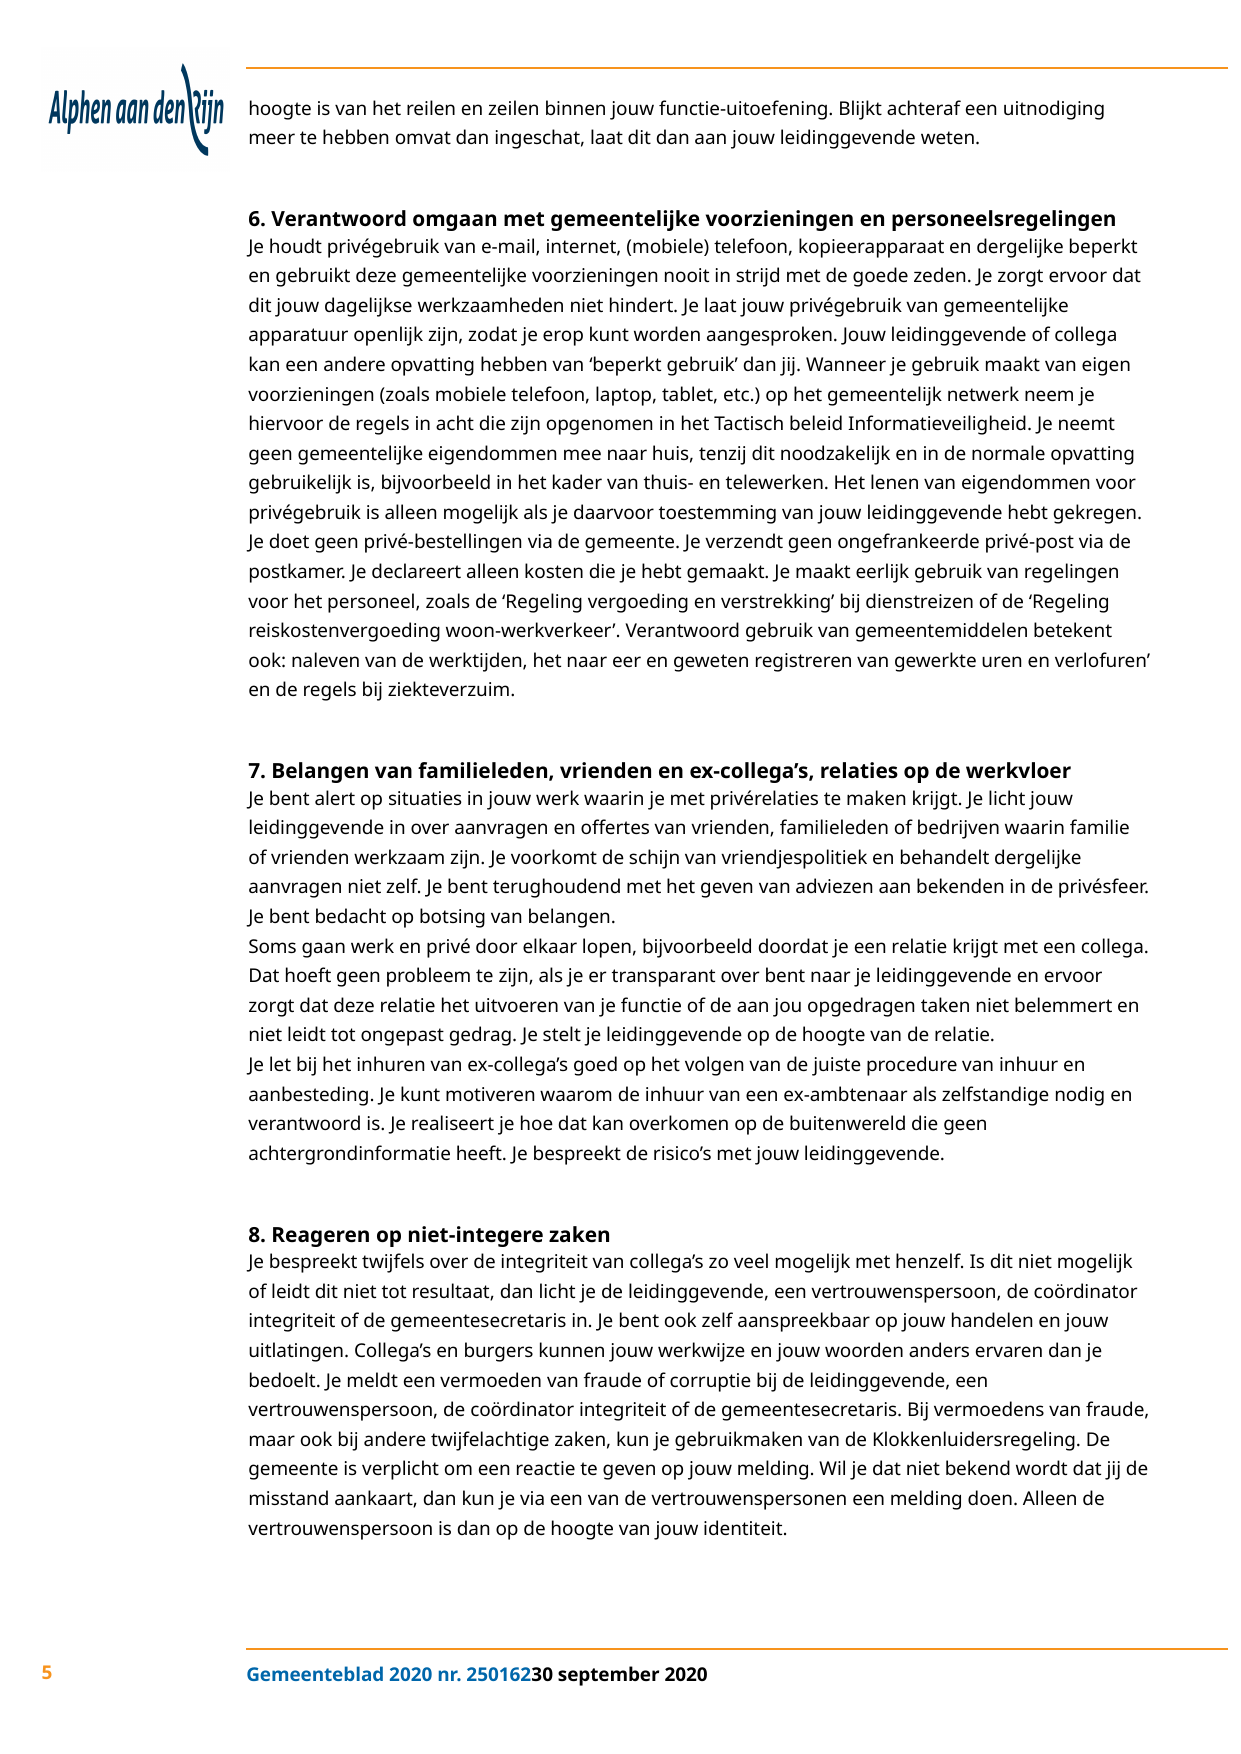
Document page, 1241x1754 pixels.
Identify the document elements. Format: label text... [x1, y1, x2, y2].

text Je bent alert op situaties in jouw werk waarin je met privérelaties te maken krijgt. Je licht jouw leidinggevende in over aanvragen en offertes van vrienden, familieleden of bedrijven waarin familie of vrienden werkzaam zijn. Je voorkomt de schijn van vriendjespolitiek en behandelt dergelijke aanvragen niet zelf. Je bent terughoudend met het geven van adviezen aan bekenden in de privésfeer. Je bent bedacht op botsing van belangen. [248, 785, 1152, 929]
picture [41, 47, 231, 172]
text 6. Verantwoord omgaan met gemeentelijke voorzieningen en personeelsregelingen [248, 204, 1152, 233]
text 7. Belangen van familieleden, vrienden en ex-collega’s, relaties op de werkvloer [248, 757, 1152, 785]
text Je bespreekt twijfels over de integriteit van collega’s zo veel mogelijk met henzelf. Is dit niet mogelijk of leidt dit niet tot resultaat, dan licht je de leidinggevende, een vertrouwenspersoon, de coördinator integriteit of de gemeentesecretaris in. Je bent ook zelf aanspreekbaar op jouw handelen en jouw uitlatingen. Collega’s en burgers kunnen jouw werkwijze en jouw woorden anders ervaren dan je bedoelt. Je meldt een vermoeden van fraude of corruptie bij de leidinggevende, een vertrouwenspersoon, de coördinator integriteit of de gemeentesecretaris. Bij vermoedens van fraude, maar ook bij andere twijfelachtige zaken, kun je gebruikmaken van de Klokkenluidersregeling. De gemeente is verplicht om een reactie te geven op jouw melding. Wil je dat niet bekend wordt dat jij de misstand aankaart, dan kun je via een van de vertrouwenspersonen een melding doen. Alleen de vertrouwenspersoon is dan op de hoogte van jouw identiteit. [248, 1248, 1152, 1540]
text Je let bij het inhuren van ex-collega’s goed op het volgen van de juiste procedure van inhuur en aanbesteding. Je kunt motiveren waarom de inhuur van een ex-ambtenaar als zelfstandige nodig en verantwoord is. Je realiseert je hoe dat kan overkomen op de buitenwereld die geen achtergrondinformatie heeft. Je bespreekt de risico’s met jouw leidinggevende. [248, 1051, 1152, 1166]
text hoogte is van het reilen en zeilen binnen jouw functie-uitoefening. Blijkt achteraf een uitnodiging meer te hebben omvat dan ingeschat, laat dit dan aan jouw leidinggevende weten. [248, 95, 1152, 150]
text Soms gaan werk en privé door elkaar lopen, bijvoorbeeld doordat je een relatie krijgt met een collega. Dat hoeft geen probleem te zijn, als je er transparant over bent naar je leidinggevende en ervoor zorgt dat deze relatie het uitvoeren van je functie of de aan jou opgedragen taken niet belemmert en niet leidt tot ongepast gedrag. Je stelt je leidinggevende op de hoogte van de relatie. [248, 933, 1152, 1047]
text 8. Reageren op niet-integere zaken [248, 1220, 1152, 1248]
text Je houdt privégebruik van e-mail, internet, (mobiele) telefoon, kopieerapparaat en dergelijke beperkt en gebruikt deze gemeentelijke voorzieningen nooit in strijd met de goede zeden. Je zorgt ervoor dat dit jouw dagelijkse werkzaamheden niet hindert. Je laat jouw privégebruik van gemeentelijke apparatuur openlijk zijn, zodat je erop kunt worden aangesproken. Jouw leidinggevende of collega kan een andere opvatting hebben van ‘beperkt gebruik’ dan jij. Wanneer je gebruik maakt van eigen voorzieningen (zoals mobiele telefoon, laptop, tablet, etc.) op het gemeentelijk netwerk neem je hiervoor de regels in acht die zijn opgenomen in het Tactisch beleid Informatieveiligheid. Je neemt geen gemeentelijke eigendommen mee naar huis, tenzij dit noodzakelijk en in de normale opvatting gebruikelijk is, bijvoorbeeld in het kader van thuis- en telewerken. Het lenen van eigendommen voor privégebruik is alleen mogelijk als je daarvoor toestemming van jouw leidinggevende hebt gekregen. Je doet geen privé-bestellingen via de gemeente. Je verzendt geen ongefrankeerde privé-post via de postkamer. Je declareert alleen kosten die je hebt gemaakt. Je maakt eerlijk gebruik van regelingen voor het personeel, zoals de ‘Regeling vergoeding en verstrekking’ bij dienstreizen of de ‘Regeling reiskostenvergoeding woon-werkverkeer’. Verantwoord gebruik van gemeentemiddelen betekent ook: naleven van de werktijden, het naar eer en geweten registreren van gewerkte uren en verlofuren’ en de regels bij ziekteverzuim. [248, 233, 1152, 702]
